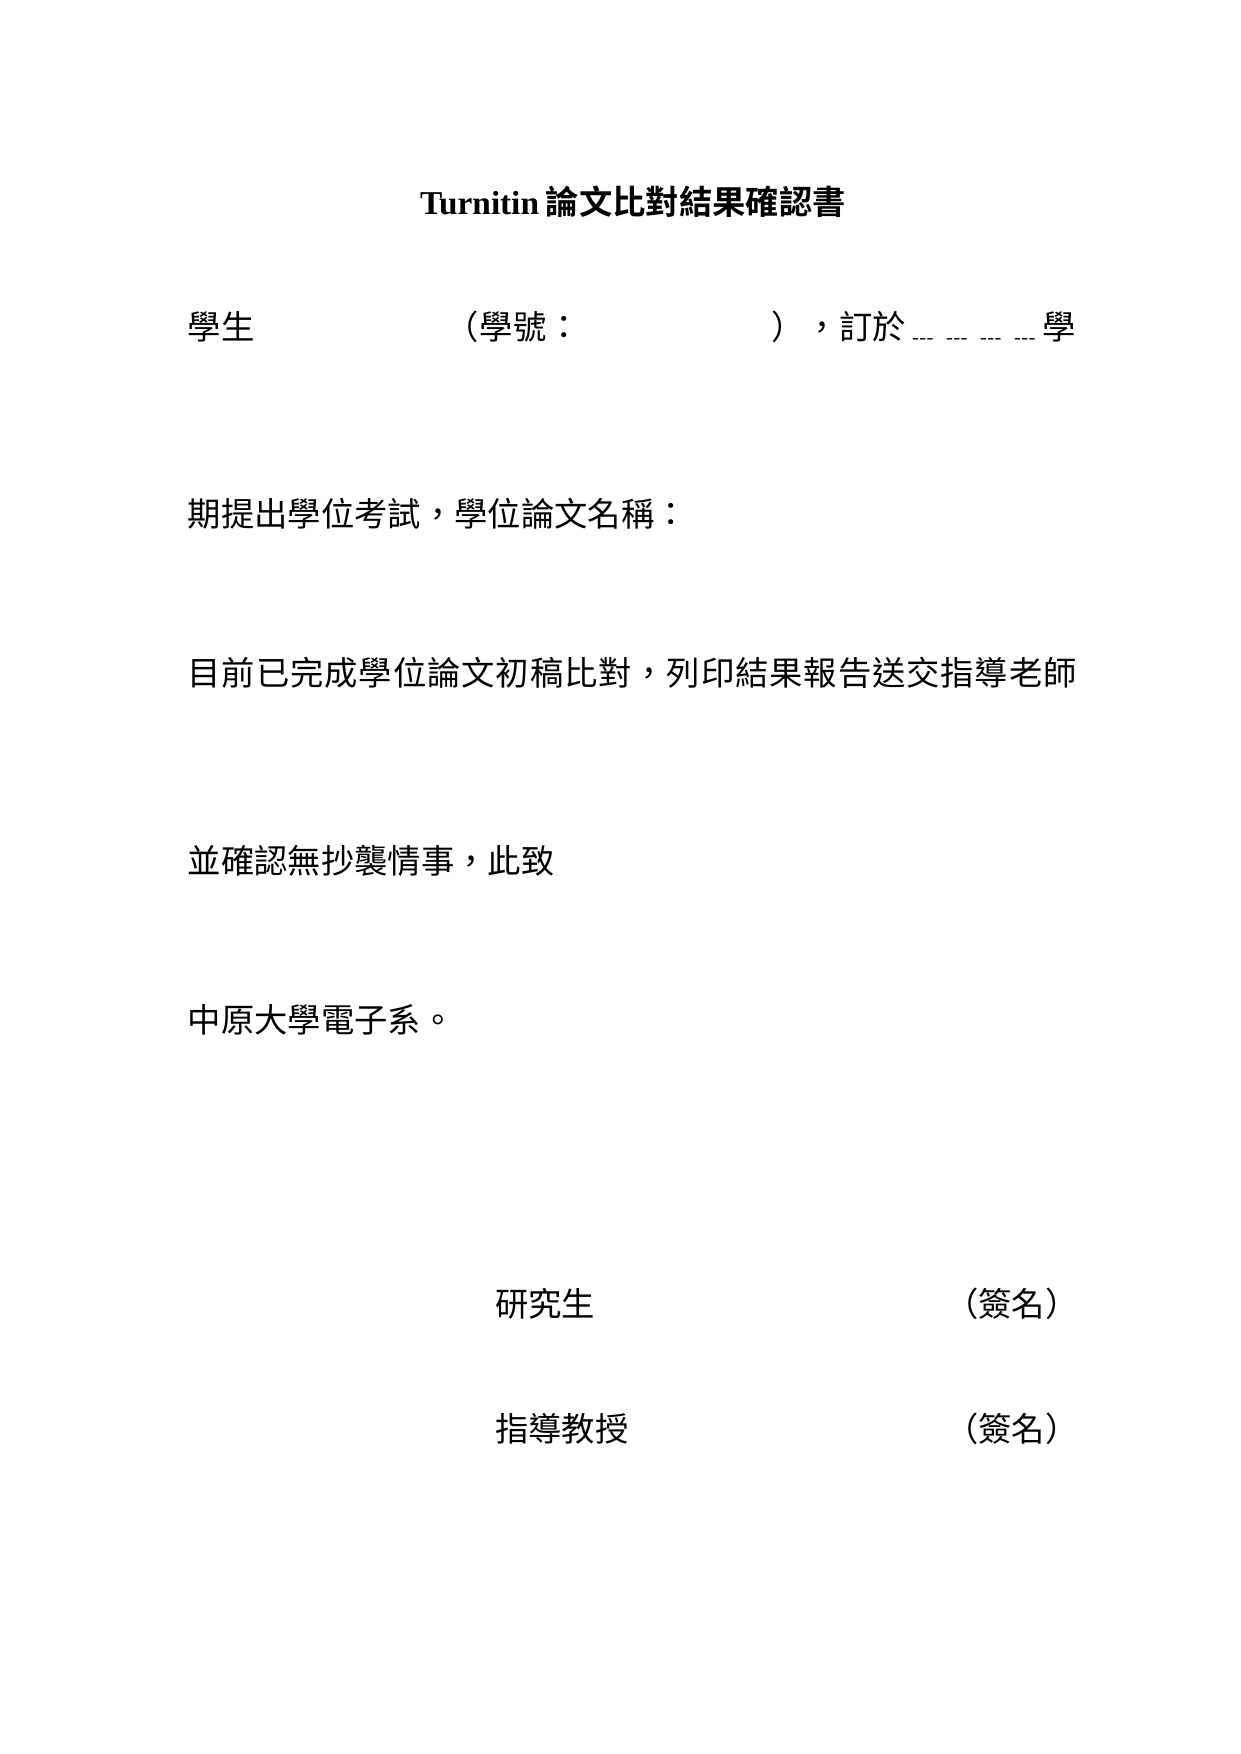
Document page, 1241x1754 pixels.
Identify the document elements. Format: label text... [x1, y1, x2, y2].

text 研究生 （簽名） [187, 1260, 1078, 1323]
text Turnitin論文比對結果確認書 [187, 158, 1078, 221]
text 指導教授 （簽名） [187, 1385, 1078, 1448]
text 目前已完成學位論文初稿比對，列印結果報告送交指導老師並確認無抄襲情事，此致 [187, 630, 1078, 880]
text 學生 （學號： ），訂於﹍﹍﹍﹍學期提出學位考試，學位論文名稱： [187, 283, 1078, 533]
text 中原大學電子系。 [187, 976, 1078, 1039]
